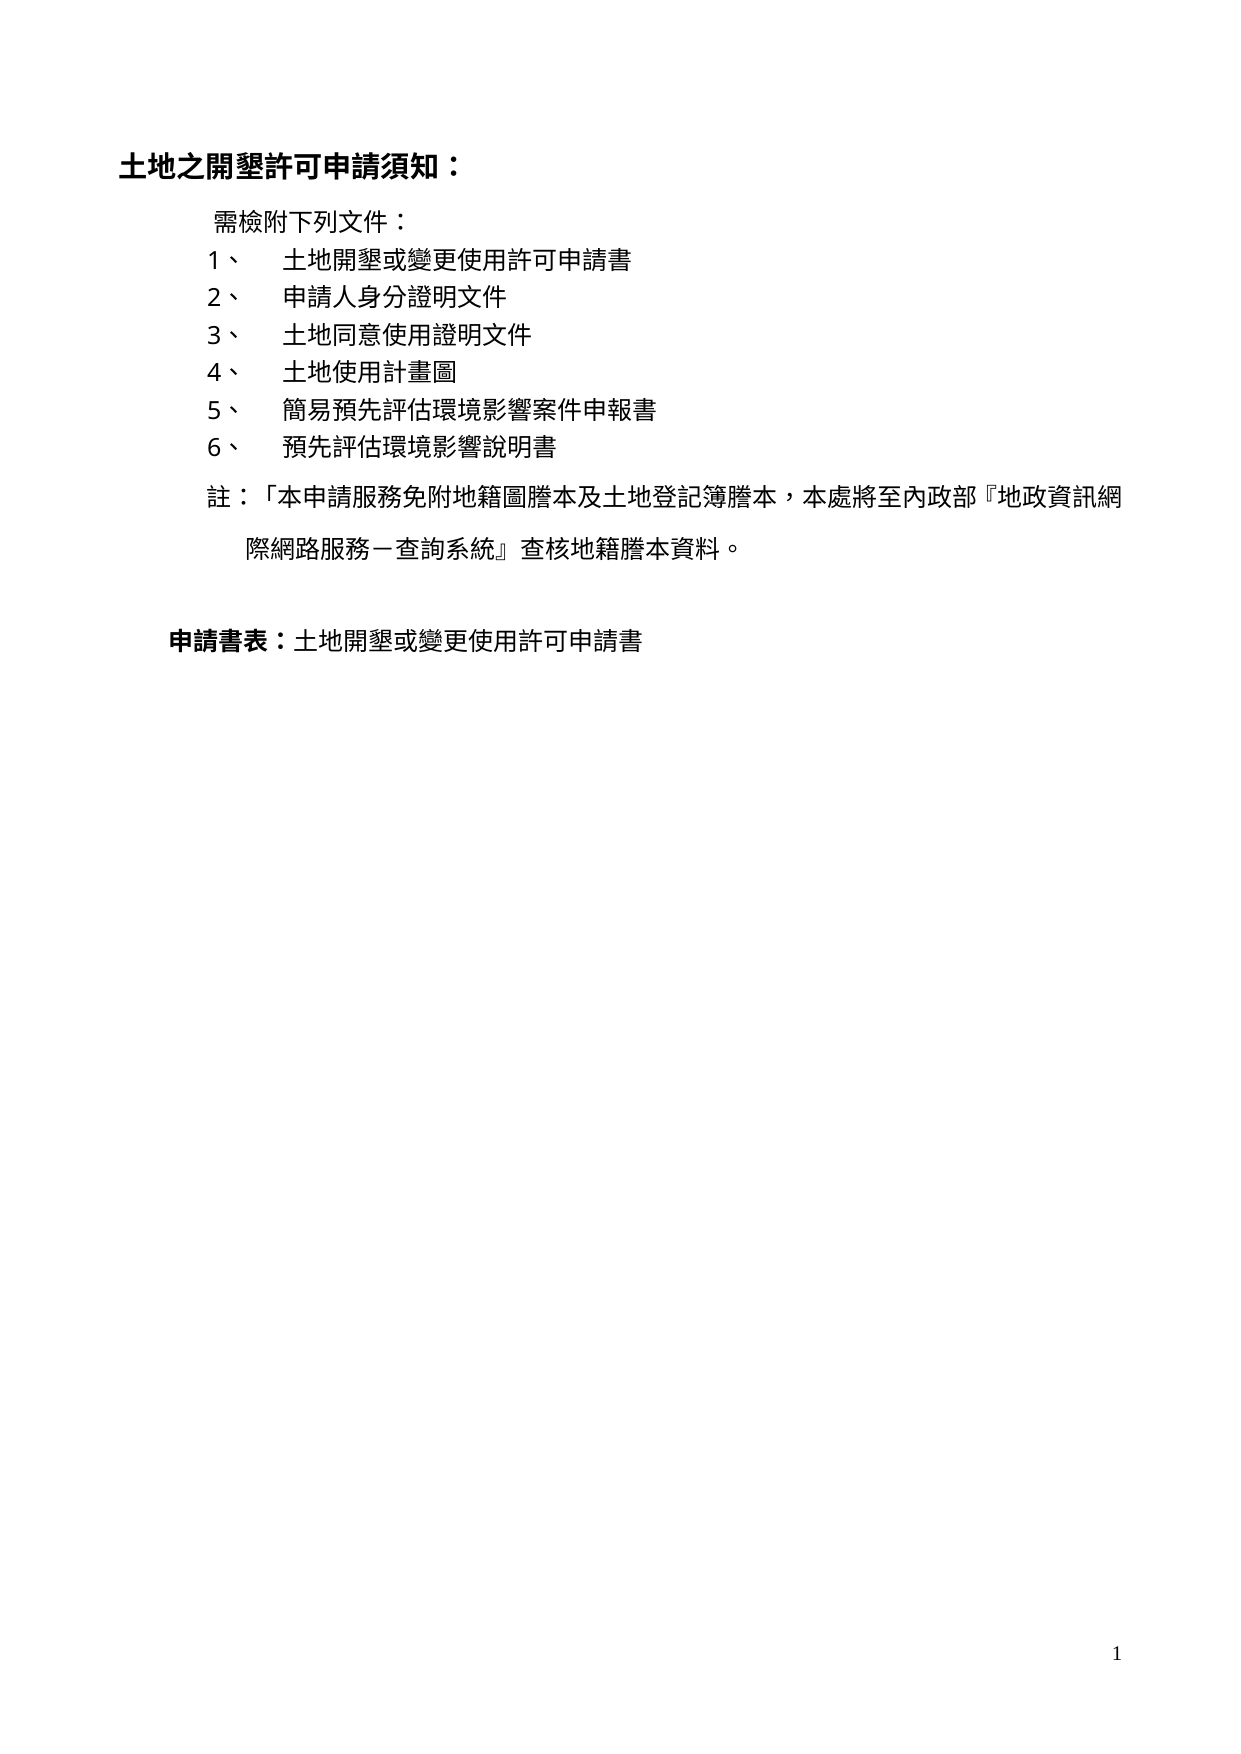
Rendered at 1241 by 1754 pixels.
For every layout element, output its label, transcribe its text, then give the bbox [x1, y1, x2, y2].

text 土地之開墾許可申請須知： [118, 127, 1122, 202]
list 土地使用計畫圖 [207, 352, 1122, 389]
list 簡易預先評估環境影響案件申報書 [207, 389, 1122, 427]
text 申請書表：土地開墾或變更使用許可申請書 [118, 621, 1122, 658]
text 需檢附下列文件： [118, 202, 1122, 239]
text 註：「本申請服務免附地籍圖謄本及土地登記簿謄本，本處將至內政部『地政資訊網際網路服務－查詢系統』查核地籍謄本資料。 [207, 464, 1122, 569]
list 申請人身分證明文件 [207, 277, 1122, 314]
list 土地開墾或變更使用許可申請書 [207, 239, 1122, 277]
list 預先評估環境影響說明書 [207, 427, 1122, 464]
list 土地同意使用證明文件 [207, 314, 1122, 352]
